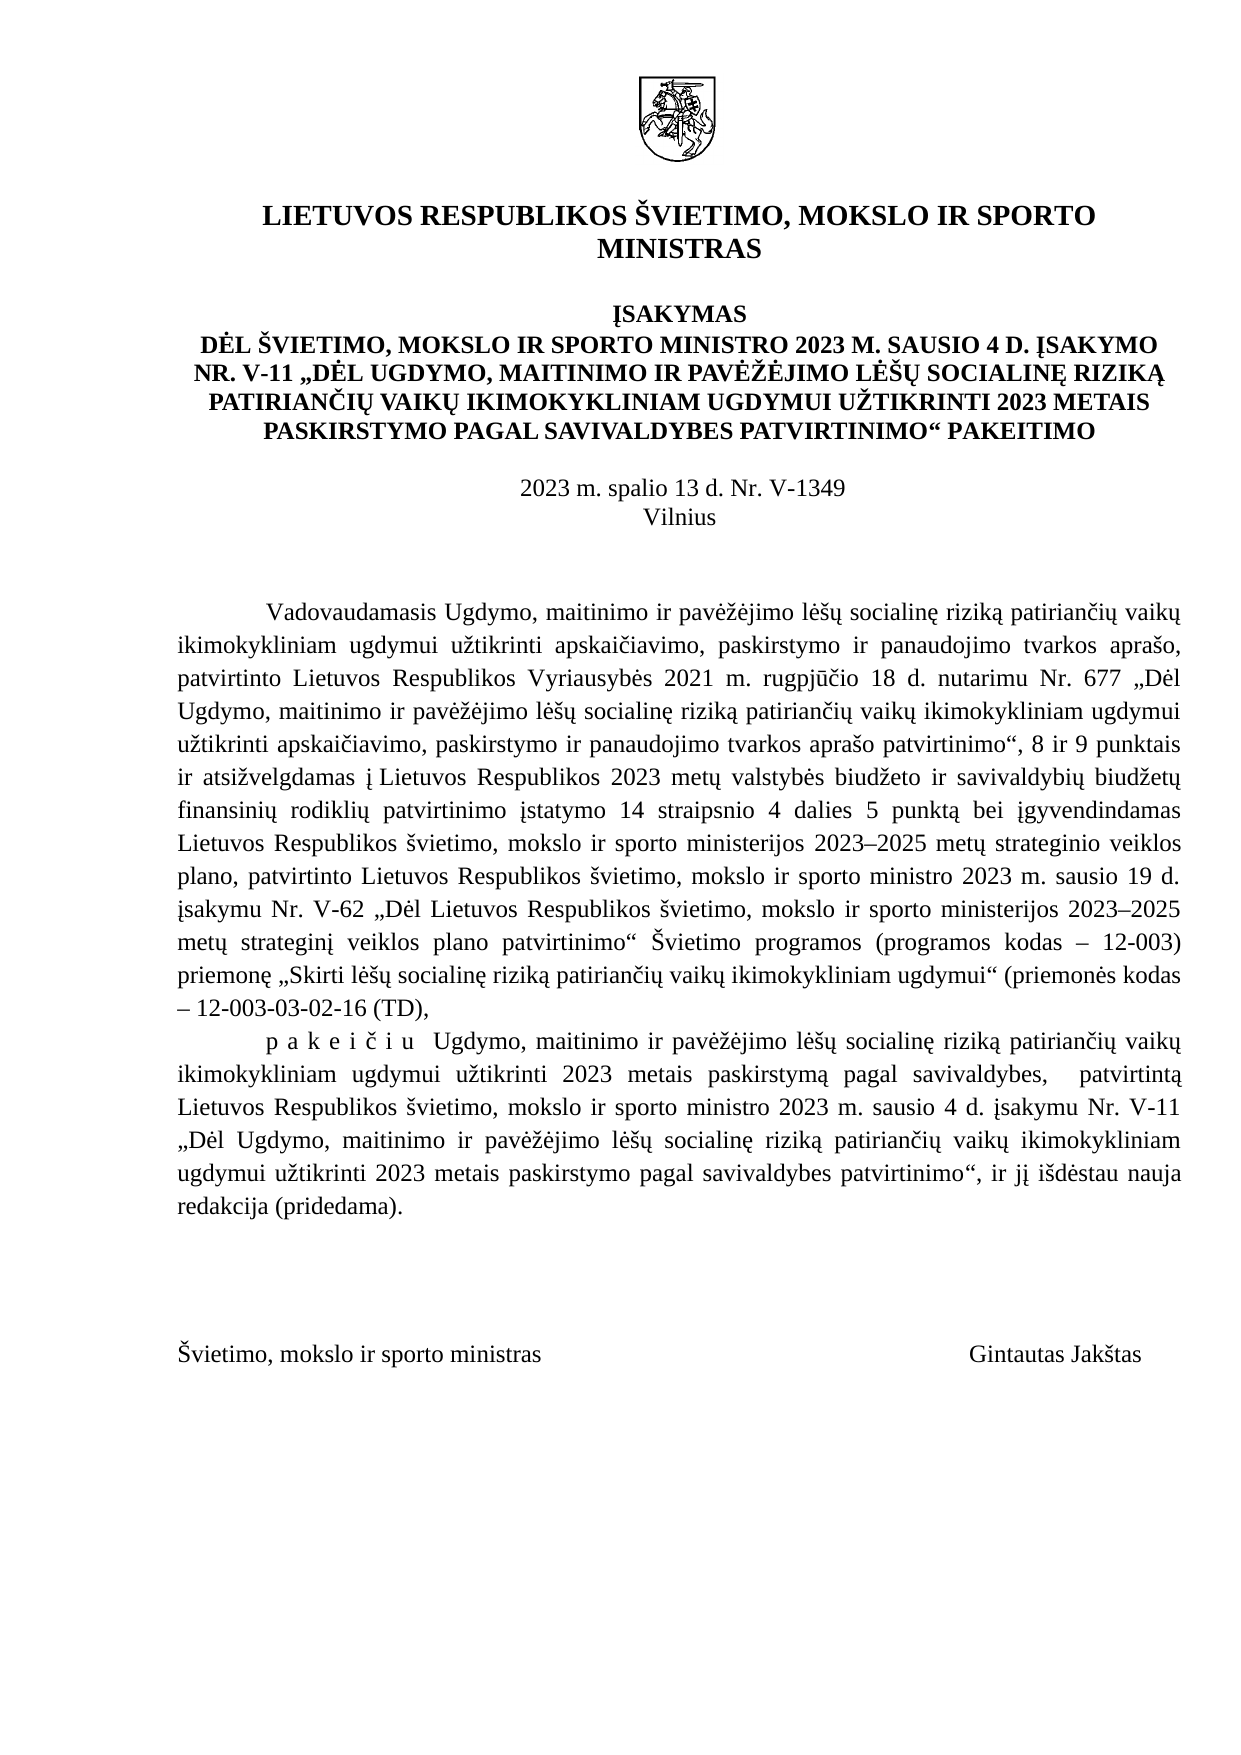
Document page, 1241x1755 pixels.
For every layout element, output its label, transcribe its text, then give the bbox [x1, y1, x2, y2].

text 2023 m. spalio 13 d. Nr. V-1349 [177, 473, 1182, 502]
text Vadovaudamasis Ugdymo, maitinimo ir pavėžėjimo lėšų socialinę riziką patiriančių vaikų ikimokykliniam ugdymui užtikrinti apskaičiavimo, paskirstymo ir panaudojimo tvarkos aprašo, patvirtinto Lietuvos Respublikos Vyriausybės 2021 m. rugpjūčio 18 d. nutarimu Nr. 677 „Dėl Ugdymo, maitinimo ir pavėžėjimo lėšų socialinę riziką patiriančių vaikų ikimokykliniam ugdymui užtikrinti apskaičiavimo, paskirstymo ir panaudojimo tvarkos aprašo patvirtinimo“, 8 ir 9 punktais ir atsižvelgdamas į Lietuvos Respublikos 2023 metų valstybės biudžeto ir savivaldybių biudžetų finansinių rodiklių patvirtinimo įstatymo 14 straipsnio 4 dalies 5 punktą bei įgyvendindamas Lietuvos Respublikos švietimo, mokslo ir sporto ministerijos 2023–2025 metų strateginio veiklos plano, patvirtinto Lietuvos Respublikos švietimo, mokslo ir sporto ministro 2023 m. sausio 19 d. įsakymu Nr. V-62 „Dėl Lietuvos Respublikos švietimo, mokslo ir sporto ministerijos 2023–2025 metų strateginį veiklos plano patvirtinimo“ Švietimo programos (programos kodas – 12-003) priemonę „Skirti lėšų socialinę riziką patiriančių vaikų ikimokykliniam ugdymui“ (priemonės kodas – 12-003-03-02-16 (TD), [177, 597, 1182, 1022]
text DĖL ŠVIETIMO, MOKSLO IR SPORTO MINISTRO 2023 M. SAUSIO 4 D. ĮSAKYMO NR. V-11 „DĖL UGDYMO, MAITINIMO IR PAVĖŽĖJIMO LĖŠŲ SOCIALINĘ RIZIKĄ PATIRIANČIŲ VAIKŲ IKIMOKYKLINIAM UGDYMUI UŽTIKRINTI 2023 METAIS PASKIRSTYMO PAGAL SAVIVALDYBES PATVIRTINIMO“ PAKEITIMO [177, 330, 1182, 445]
text ĮSAKYMAS [177, 299, 1182, 327]
text LIETUVOS RESPUBLIKOS ŠVIETIMO, MOKSLO IR SPORTO MINISTRAS [177, 198, 1182, 265]
text Švietimo, mokslo ir sporto ministras Gintautas Jakštas [177, 1339, 1182, 1368]
text Vilnius [177, 502, 1182, 531]
text p a k e i č i u Ugdymo, maitinimo ir pavėžėjimo lėšų socialinę riziką patiriančių vaikų ikimokykliniam ugdymui užtikrinti 2023 metais paskirstymą pagal savivaldybes, patvirtintą Lietuvos Respublikos švietimo, mokslo ir sporto ministro 2023 m. sausio 4 d. įsakymu Nr. V-11 „Dėl Ugdymo, maitinimo ir pavėžėjimo lėšų socialinę riziką patiriančių vaikų ikimokykliniam ugdymui užtikrinti 2023 metais paskirstymo pagal savivaldybes patvirtinimo“, ir jį išdėstau nauja redakcija (pridedama). [177, 1026, 1182, 1220]
